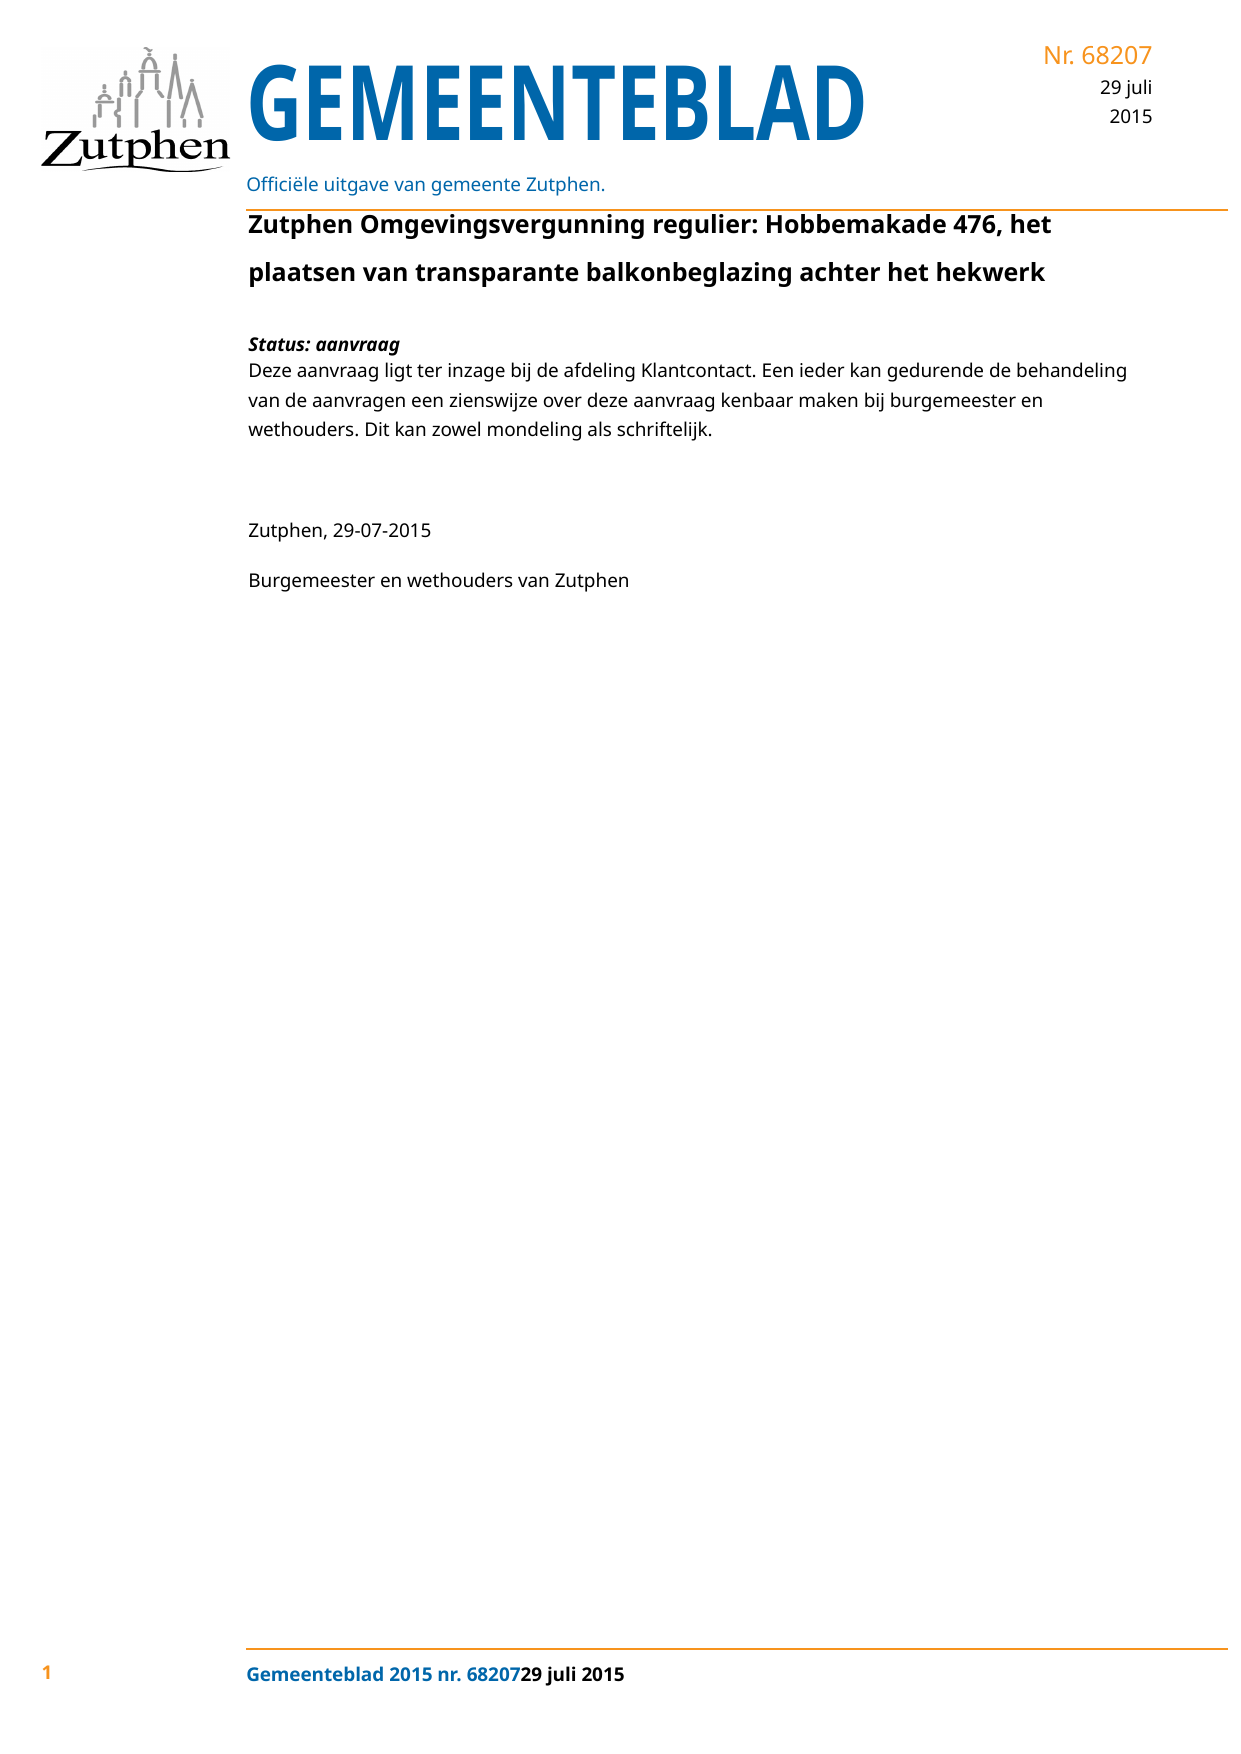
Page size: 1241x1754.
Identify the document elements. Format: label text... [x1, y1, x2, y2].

text Status: aanvraag [248, 331, 1152, 357]
text Burgemeester en wethouders van Zutphen [248, 568, 1152, 593]
text Deze aanvraag ligt ter inzage bij de afdeling Klantcontact. Een ieder kan gedurende de behandeling van de aanvragen een zienswijze over deze aanvraag kenbaar maken bij burgemeester en wethouders. Dit kan zowel mondeling als schriftelijk. [248, 357, 1152, 442]
picture [41, 47, 231, 172]
text Zutphen, 29-07-2015 [248, 517, 1152, 543]
text Zutphen Omgevingsvergunning regulier: Hobbemakade 476, het plaatsen van transparante balkonbeglazing achter het hekwerk [248, 211, 1152, 288]
